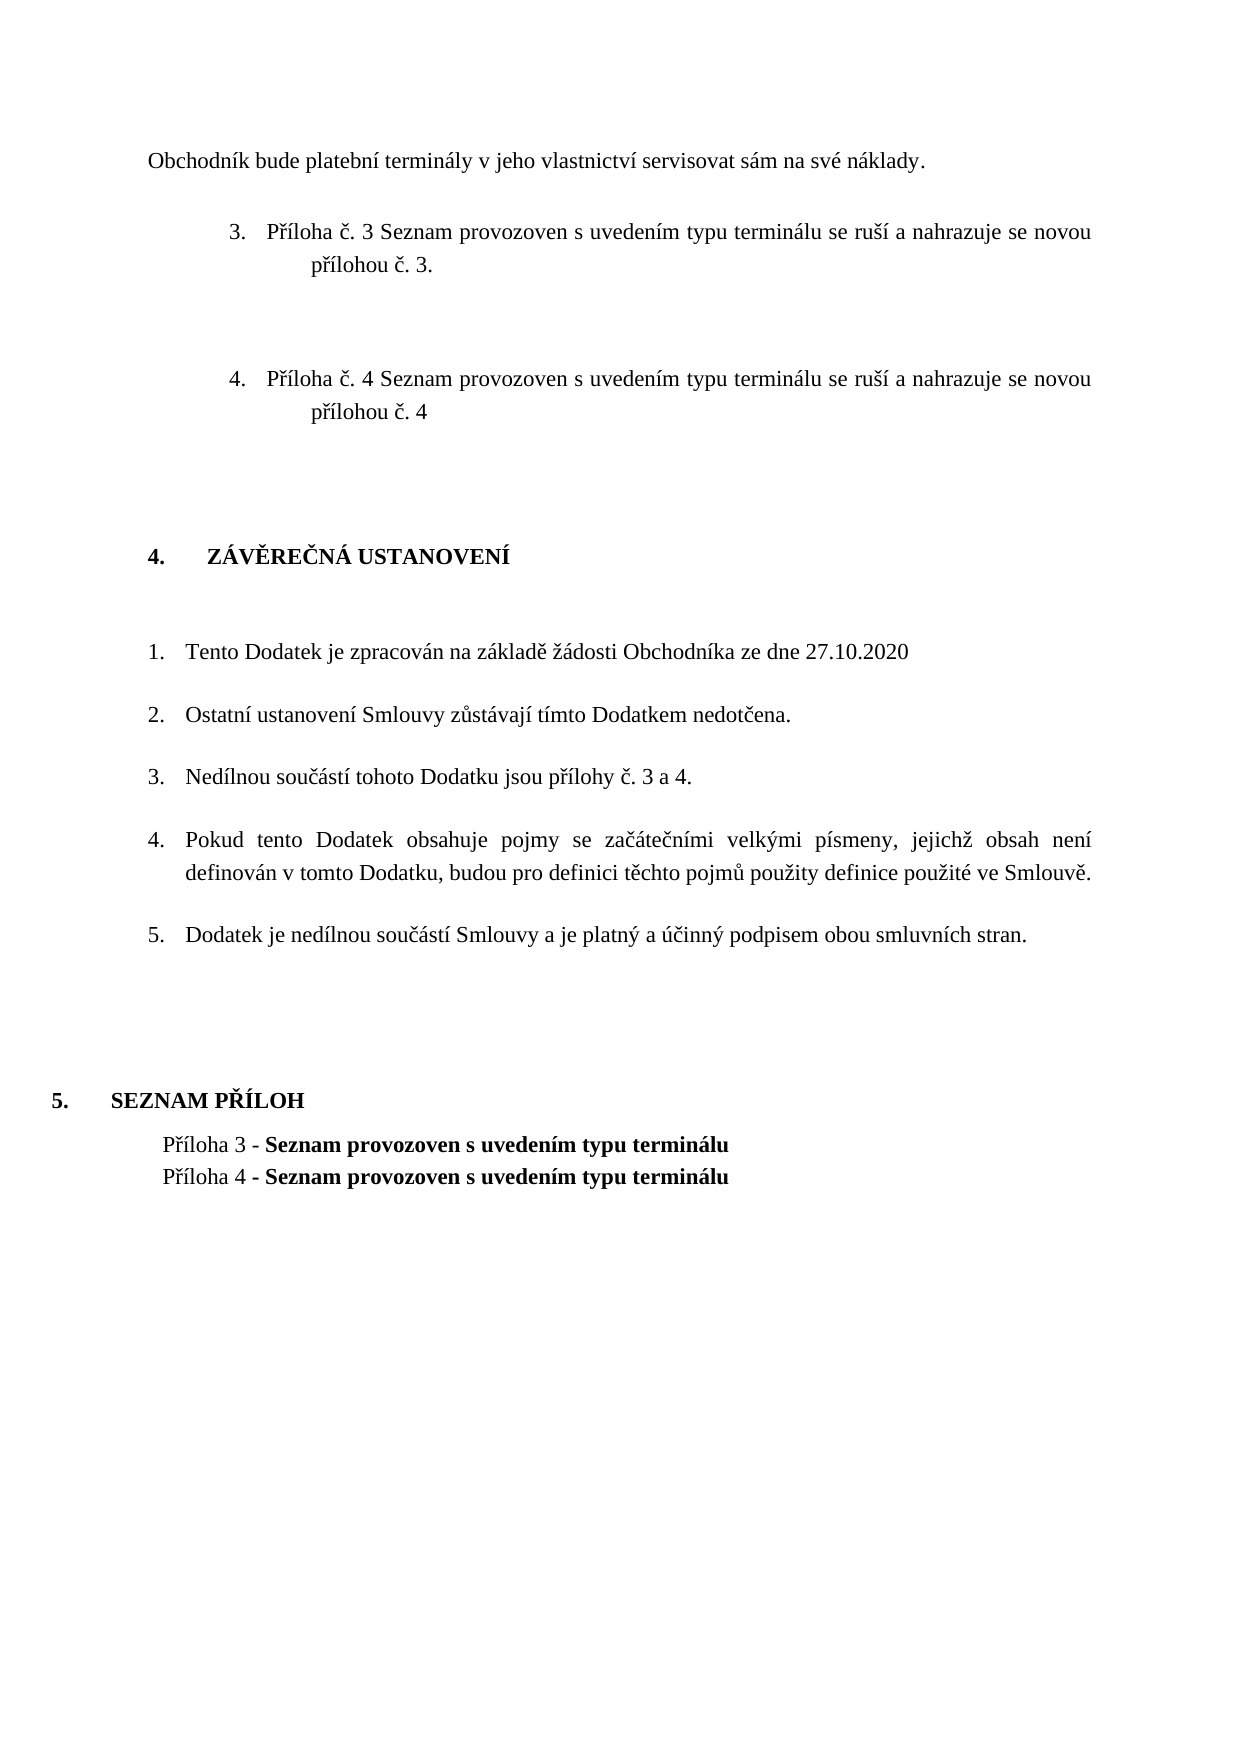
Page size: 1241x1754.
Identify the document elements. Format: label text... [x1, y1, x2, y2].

subtitle Závěrečná ustanovení [148, 543, 1093, 569]
table_cell [851, 1050, 1093, 1226]
text Obchodník bude platební terminály v jeho vlastnictví servisovat sám na své náklady. [148, 148, 1093, 174]
table_cell [44, 1226, 851, 1252]
table_cell seznam příloh Příloha 3 - Seznam provozoven s uvedením typu terminálu Příloha 4 - Seznam provozoven s uvedením typu terminálu [44, 1050, 851, 1226]
list Dodatek je nedílnou součástí Smlouvy a je platný a účinný podpisem obou smluvních stran. [148, 916, 1093, 949]
table_cell [851, 1226, 1093, 1252]
list Nedílnou součástí tohoto Dodatku jsou přílohy č. 3 a 4. [148, 758, 1093, 791]
table_header [851, 1005, 1093, 1050]
list Příloha č. 3 Seznam provozoven s uvedením typu terminálu se ruší a nahrazuje se novou přílohou č. 3. [229, 213, 1093, 279]
list Ostatní ustanovení Smlouvy zůstávají tímto Dodatkem nedotčena. [148, 695, 1093, 729]
list Pokud tento Dodatek obsahuje pojmy se začátečními velkými písmeny, jejichž obsah není definován v tomto Dodatku, budou pro definici těchto pojmů použity definice použité ve Smlouvě. [148, 820, 1093, 887]
list Příloha č. 4 Seznam provozoven s uvedením typu terminálu se ruší a nahrazuje se novou přílohou č. 4 [229, 360, 1093, 426]
list Tento Dodatek je zpracován na základě žádosti Obchodníka ze dne 27.10.2020 [148, 633, 1093, 666]
table_header [44, 1005, 851, 1050]
